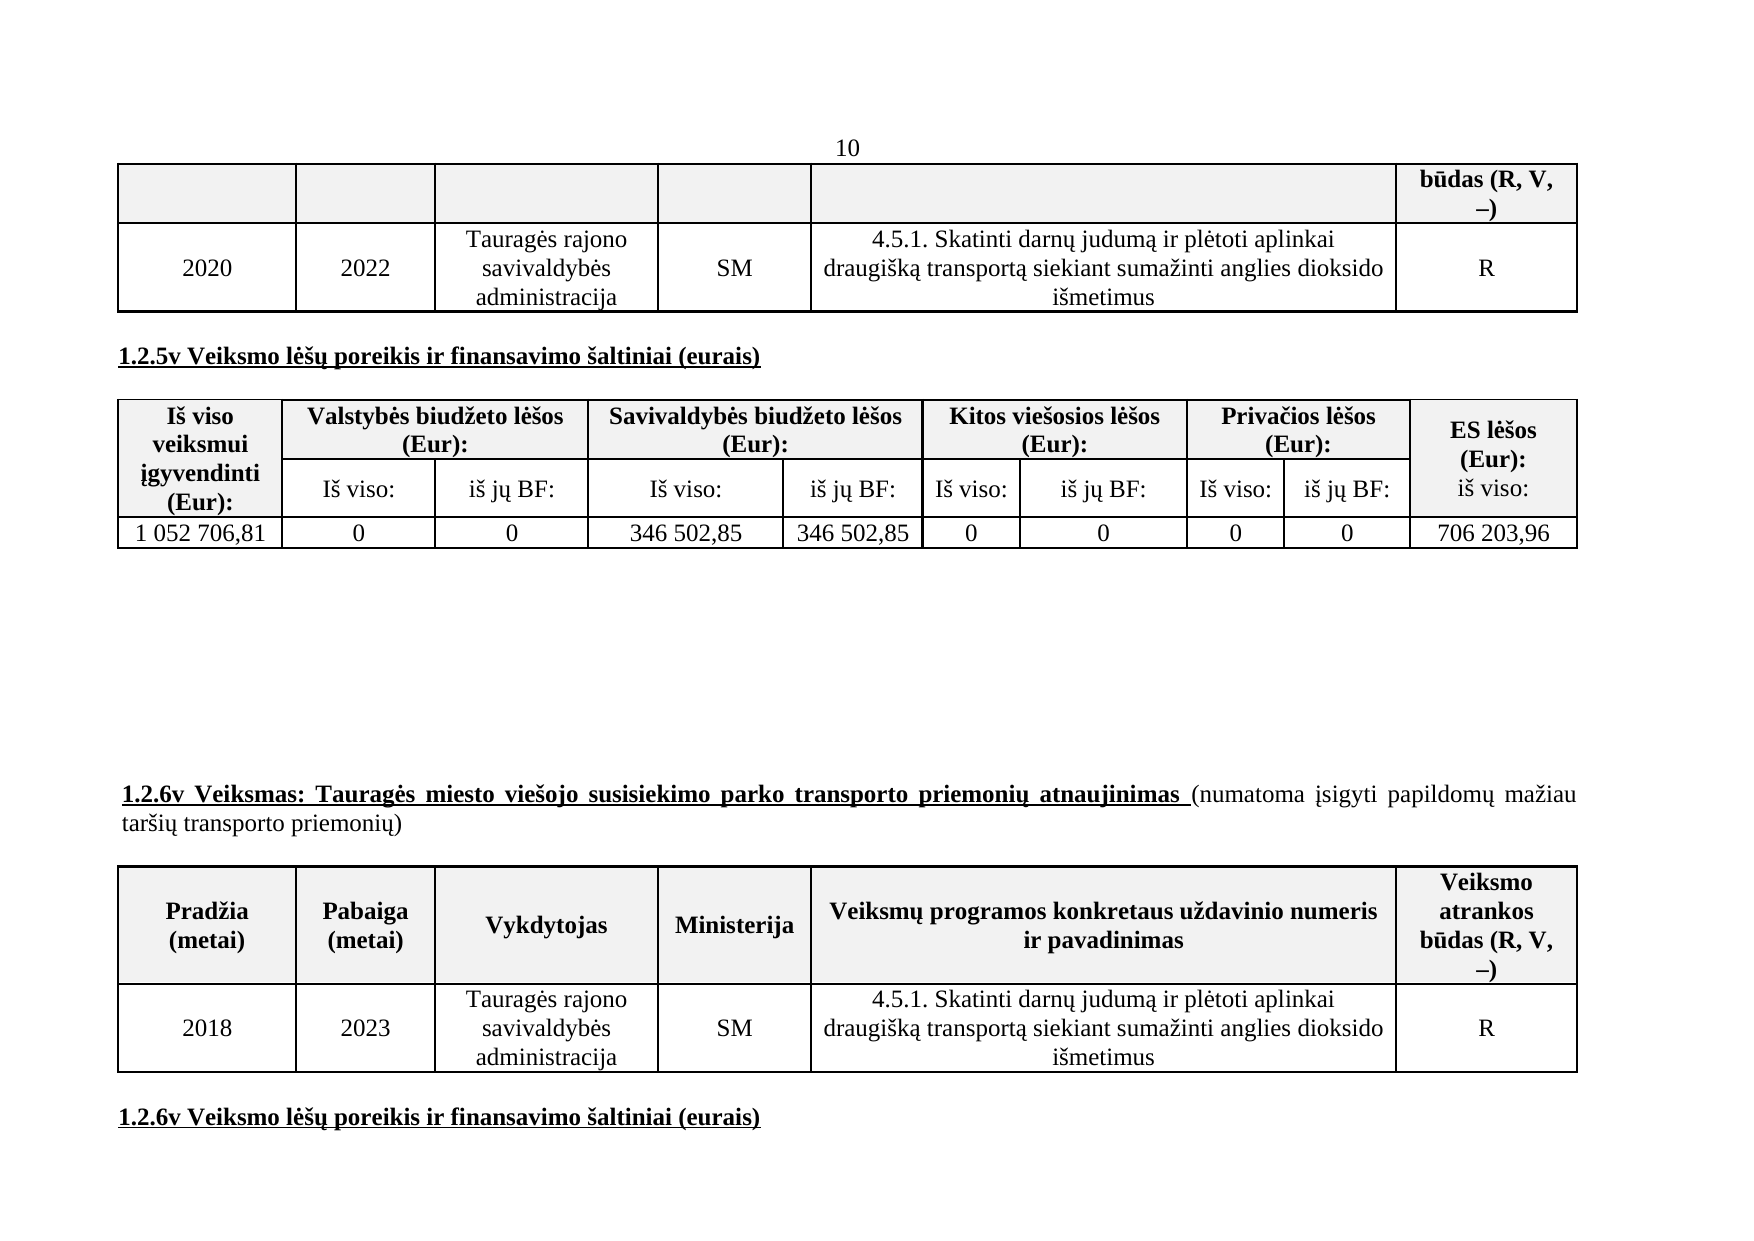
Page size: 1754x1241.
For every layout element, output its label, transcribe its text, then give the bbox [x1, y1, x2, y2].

table_cell 4.5.1. Skatinti darnų judumą ir plėtoti aplinkai draugišką transportą siekiant sumažinti anglies dioksido išmetimus [812, 985, 1395, 1071]
table_header [119, 165, 295, 222]
table_cell 2023 [297, 985, 434, 1071]
table_cell iš jų BF: [436, 460, 587, 516]
table_header [436, 165, 657, 222]
table_cell 346 502,85 [589, 518, 782, 547]
table_header Savivaldybės biudžeto lėšos (Eur): [589, 401, 921, 458]
table_cell SM [659, 224, 810, 310]
table_cell Tauragės rajono savivaldybės administracija [436, 224, 657, 310]
text 1.2.6v Veiksmas: Tauragės miesto viešojo susisiekimo parko transporto priemonių atnaujinimas (numatoma įsigyti papildomų mažiau taršių transporto priemonių) [122, 779, 1577, 837]
table_cell Iš viso: [1188, 460, 1283, 516]
table_header Pabaiga (metai) [297, 868, 434, 982]
table_header Kitos viešosios lėšos (Eur): [924, 401, 1186, 458]
table_header Privačios lėšos (Eur): [1188, 401, 1409, 458]
table_header [812, 165, 1395, 222]
table_header ES lėšos (Eur): iš viso: [1411, 400, 1576, 516]
table_header Veiksmo atrankos būdas (R, V, –) [1397, 868, 1576, 982]
table_cell R [1397, 224, 1576, 310]
table_cell Iš viso: [589, 460, 782, 516]
table_cell 0 [283, 518, 434, 547]
table_cell 2020 [119, 224, 295, 310]
table_cell 2022 [297, 224, 434, 310]
table_header Iš viso veiksmui įgyvendinti (Eur): [119, 400, 281, 516]
table_cell 0 [1285, 518, 1409, 547]
table_cell 1 052 706,81 [119, 518, 281, 547]
table_header Veiksmų programos konkretaus uždavinio numeris ir pavadinimas [812, 868, 1395, 982]
table_header [659, 165, 810, 222]
table_header būdas (R, V, –) [1397, 165, 1576, 222]
table_cell 706 203,96 [1411, 518, 1576, 547]
table_cell Tauragės rajono savivaldybės administracija [436, 985, 657, 1071]
table_cell iš jų BF: [784, 460, 921, 516]
table_cell Iš viso: [924, 460, 1019, 516]
table_cell 0 [1021, 518, 1186, 547]
table_cell 2018 [119, 985, 295, 1071]
table_header Ministerija [659, 868, 810, 982]
table_cell 0 [1188, 518, 1283, 547]
table_header [297, 165, 434, 222]
table_header Pradžia (metai) [119, 868, 295, 982]
table_cell Iš viso: [283, 460, 434, 516]
table_cell 0 [436, 518, 587, 547]
table_cell 4.5.1. Skatinti darnų judumą ir plėtoti aplinkai draugišką transportą siekiant sumažinti anglies dioksido išmetimus [812, 224, 1395, 310]
table_cell 346 502,85 [784, 518, 921, 547]
table_cell R [1397, 985, 1576, 1071]
table_header Vykdytojas [436, 868, 657, 982]
text 1.2.6v Veiksmo lėšų poreikis ir finansavimo šaltiniai (eurais) [118, 1102, 1577, 1130]
text 1.2.5v Veiksmo lėšų poreikis ir finansavimo šaltiniai (eurais) [118, 341, 1577, 370]
table_cell 0 [924, 518, 1019, 547]
table_cell iš jų BF: [1285, 460, 1409, 516]
table_cell iš jų BF: [1021, 460, 1186, 516]
table_cell SM [659, 985, 810, 1071]
table_header Valstybės biudžeto lėšos (Eur): [283, 401, 587, 458]
